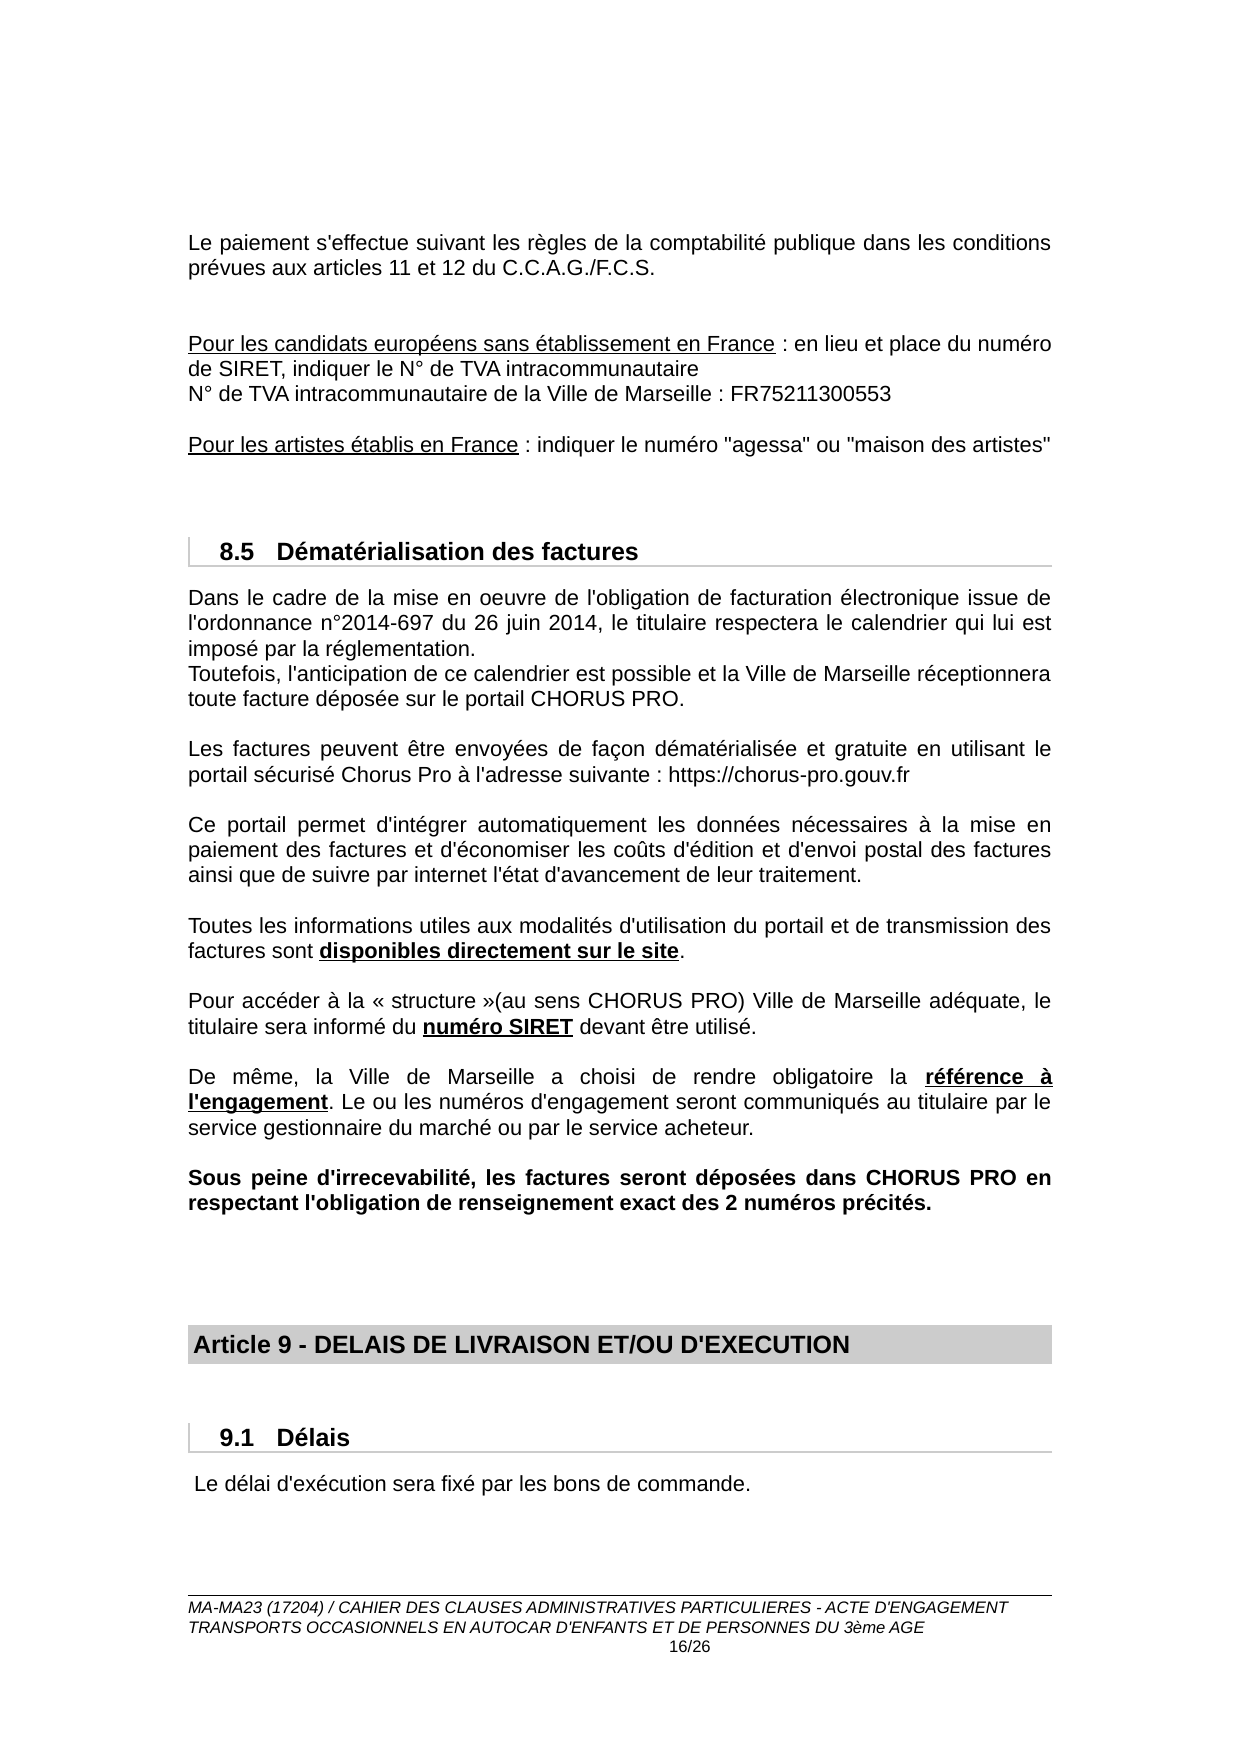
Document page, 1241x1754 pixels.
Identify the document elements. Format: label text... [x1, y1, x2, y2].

text Dans le cadre de la mise en oeuvre de l'obligation de facturation électronique issue de l'ordonnance n°2014-697 du 26 juin 2014, le titulaire respectera le calendrier qui lui est imposé par la réglementation. [188, 585, 1052, 661]
text N° de TVA intracommunautaire de la Ville de Marseille : FR75211300553 [188, 381, 1052, 406]
text Les factures peuvent être envoyées de façon dématérialisée et gratuite en utilisant le portail sécurisé Chorus Pro à l'adresse suivante : https://chorus-pro.gouv.fr [188, 736, 1052, 787]
text Ce portail permet d'intégrer automatiquement les données nécessaires à la mise en paiement des factures et d'économiser les coûts d'édition et d'envoi postal des factures ainsi que de suivre par internet l'état d'avancement de leur traitement. [188, 812, 1052, 888]
text Pour les artistes établis en France : indiquer le numéro "agessa" ou "maison des artistes" [188, 431, 1052, 457]
text Toutefois, l'anticipation de ce calendrier est possible et la Ville de Marseille réceptionnera toute facture déposée sur le portail CHORUS PRO. [188, 661, 1052, 711]
subtitle DELAIS DE LIVRAISON ET/OU D'EXECUTION [190, 1327, 1050, 1362]
text Pour accéder à la « structure »(au sens CHORUS PRO) Ville de Marseille adéquate, le titulaire sera informé du numéro SIRET devant être utilisé. [188, 988, 1052, 1039]
text Le délai d'exécution sera fixé par les bons de commande. [188, 1471, 1052, 1496]
text Le paiement s'effectue suivant les règles de la comptabilité publique dans les conditions prévues aux articles 11 et 12 du C.C.A.G./F.C.S. [188, 230, 1052, 280]
text Pour les candidats européens sans établissement en France : en lieu et place du numéro de SIRET, indiquer le N° de TVA intracommunautaire [188, 331, 1052, 381]
text De même, la Ville de Marseille a choisi de rendre obligatoire la référence à l'engagement. Le ou les numéros d'engagement seront communiqués au titulaire par le service gestionnaire du marché ou par le service acheteur. [188, 1064, 1052, 1140]
text Toutes les informations utiles aux modalités d'utilisation du portail et de transmission des factures sont disponibles directement sur le site. [188, 913, 1052, 963]
subtitle Dématérialisation des factures [190, 537, 1052, 565]
text Sous peine d'irrecevabilité, les factures seront déposées dans CHORUS PRO en respectant l'obligation de renseignement exact des 2 numéros précités. [188, 1165, 1052, 1215]
subtitle Délais [190, 1423, 1052, 1451]
